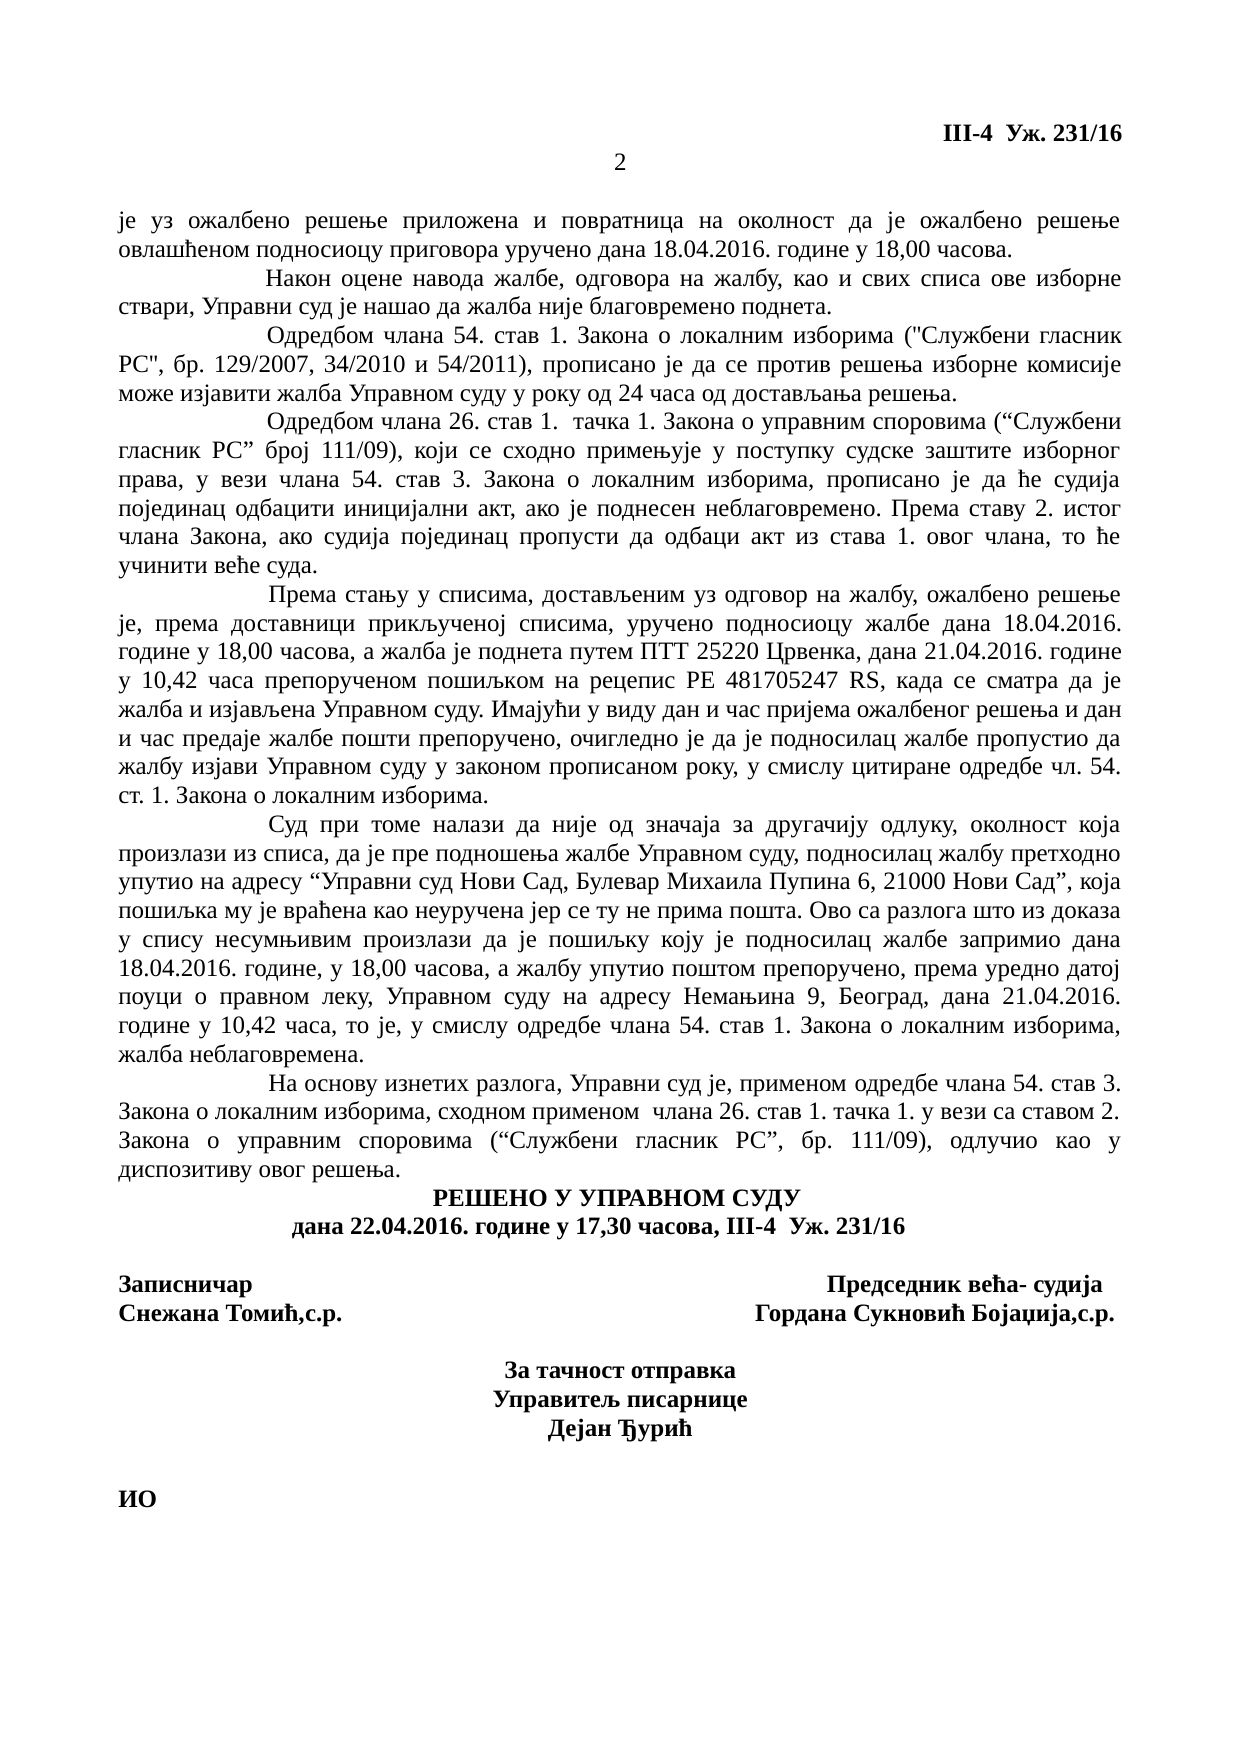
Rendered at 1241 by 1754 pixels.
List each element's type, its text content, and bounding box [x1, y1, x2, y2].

text Дејан Ђурић [118, 1413, 1122, 1441]
text РЕШЕНО У УПРАВНОМ СУДУ [118, 1183, 1122, 1211]
text Управитељ писарнице [118, 1384, 1122, 1413]
text Суд при томе налази да није од значаја за другачију одлуку, околност која произлази из списа, да је пре подношења жалбе Управном суду, подносилац жалбу претходно упутио на адресу “Управни суд Нови Сад, Булевар Михаила Пупина 6, 21000 Нови Сад”, која пошиљка му је враћена као неуручена јер се ту не прима пошта. Ово са разлога што из доказа у спису несумњивим произлази да је пошиљку коју је подносилац жалбе запримио дана 18.04.2016. године, у 18,00 часова, а жалбу упутио поштом препоручено, према уредно датој поуци о правном леку, Управном суду на адресу Немањина 9, Београд, дана 21.04.2016. године у 10,42 часа, то је, у смислу одредбе члана 54. став 1. Закона о локалним изборима, жалба неблаговремена. [118, 809, 1122, 1068]
text дана 22.04.2016. године у 17,30 часова, III-4 Уж. 231/16 [118, 1211, 1122, 1240]
text Након оцене навода жалбе, одговора на жалбу, као и свих списа ове изборне ствари, Управни суд је нашао да жалба није благовремено поднета. [118, 263, 1122, 320]
text ИО [118, 1484, 1122, 1513]
text Одредбом члана 54. став 1. Закона о локалним изборима (''Службени гласник РС'', бр. 129/2007, 34/2010 и 54/2011), прописано је да се против решења изборне комисије може изјавити жалба Управном суду у року од 24 часа од достављања решења. [118, 320, 1122, 406]
text је уз ожалбено решење приложена и повратница на околност да је ожалбено решење овлашћеном подносиоцу приговора уручено дана 18.04.2016. године у 18,00 часова. [118, 205, 1122, 263]
text Снежана Томић,с.р. Гордана Сукновић Бојаџија,с.р. [118, 1298, 1122, 1326]
text На основу изнетих разлога, Управни суд је, применом одредбе члана 54. став 3. Закона о локалним изборима, сходном применом члана 26. став 1. тачка 1. у вези са ставом 2. Закона о управним споровима (“Службени гласник РС”, бр. 111/09), одлучио као у диспозитиву овог решења. [118, 1068, 1122, 1183]
text Записничар Председник већа- судија [118, 1269, 1122, 1298]
text За тачност отправка [118, 1355, 1122, 1384]
text Одредбом члана 26. став 1. тачка 1. Закона о управним споровима (“Службени гласник РС” број 111/09), који се сходно примењује у поступку судске заштите изборног права, у вези члана 54. став 3. Закона о локалним изборима, прописано је да ће судија појединац одбацити иницијални акт, ако је поднесен неблаговремено. Према ставу 2. истог члана Закона, ако судија појединац пропусти да одбаци акт из става 1. овог члана, то ће учинити веће суда. [118, 406, 1122, 579]
text Према стању у списима, достављеним уз одговор на жалбу, ожалбено решење је, према доставници прикљученој списима, уручено подносиоцу жалбе дана 18.04.2016. године у 18,00 часова, а жалба је поднета путем ПТТ 25220 Црвенка, дана 21.04.2016. године у 10,42 часа препорученом пошиљком на рецепис РЕ 481705247 RS, када се сматра да је жалба и изјављена Управном суду. Имајући у виду дан и час пријема ожалбеног решења и дан и час предаје жалбе пошти препоручено, очигледно је да је подносилац жалбе пропустио да жалбу изјави Управном суду у законом прописаном року, у смислу цитиране одредбе чл. 54. ст. 1. Закона о локалним изборима. [118, 579, 1122, 809]
